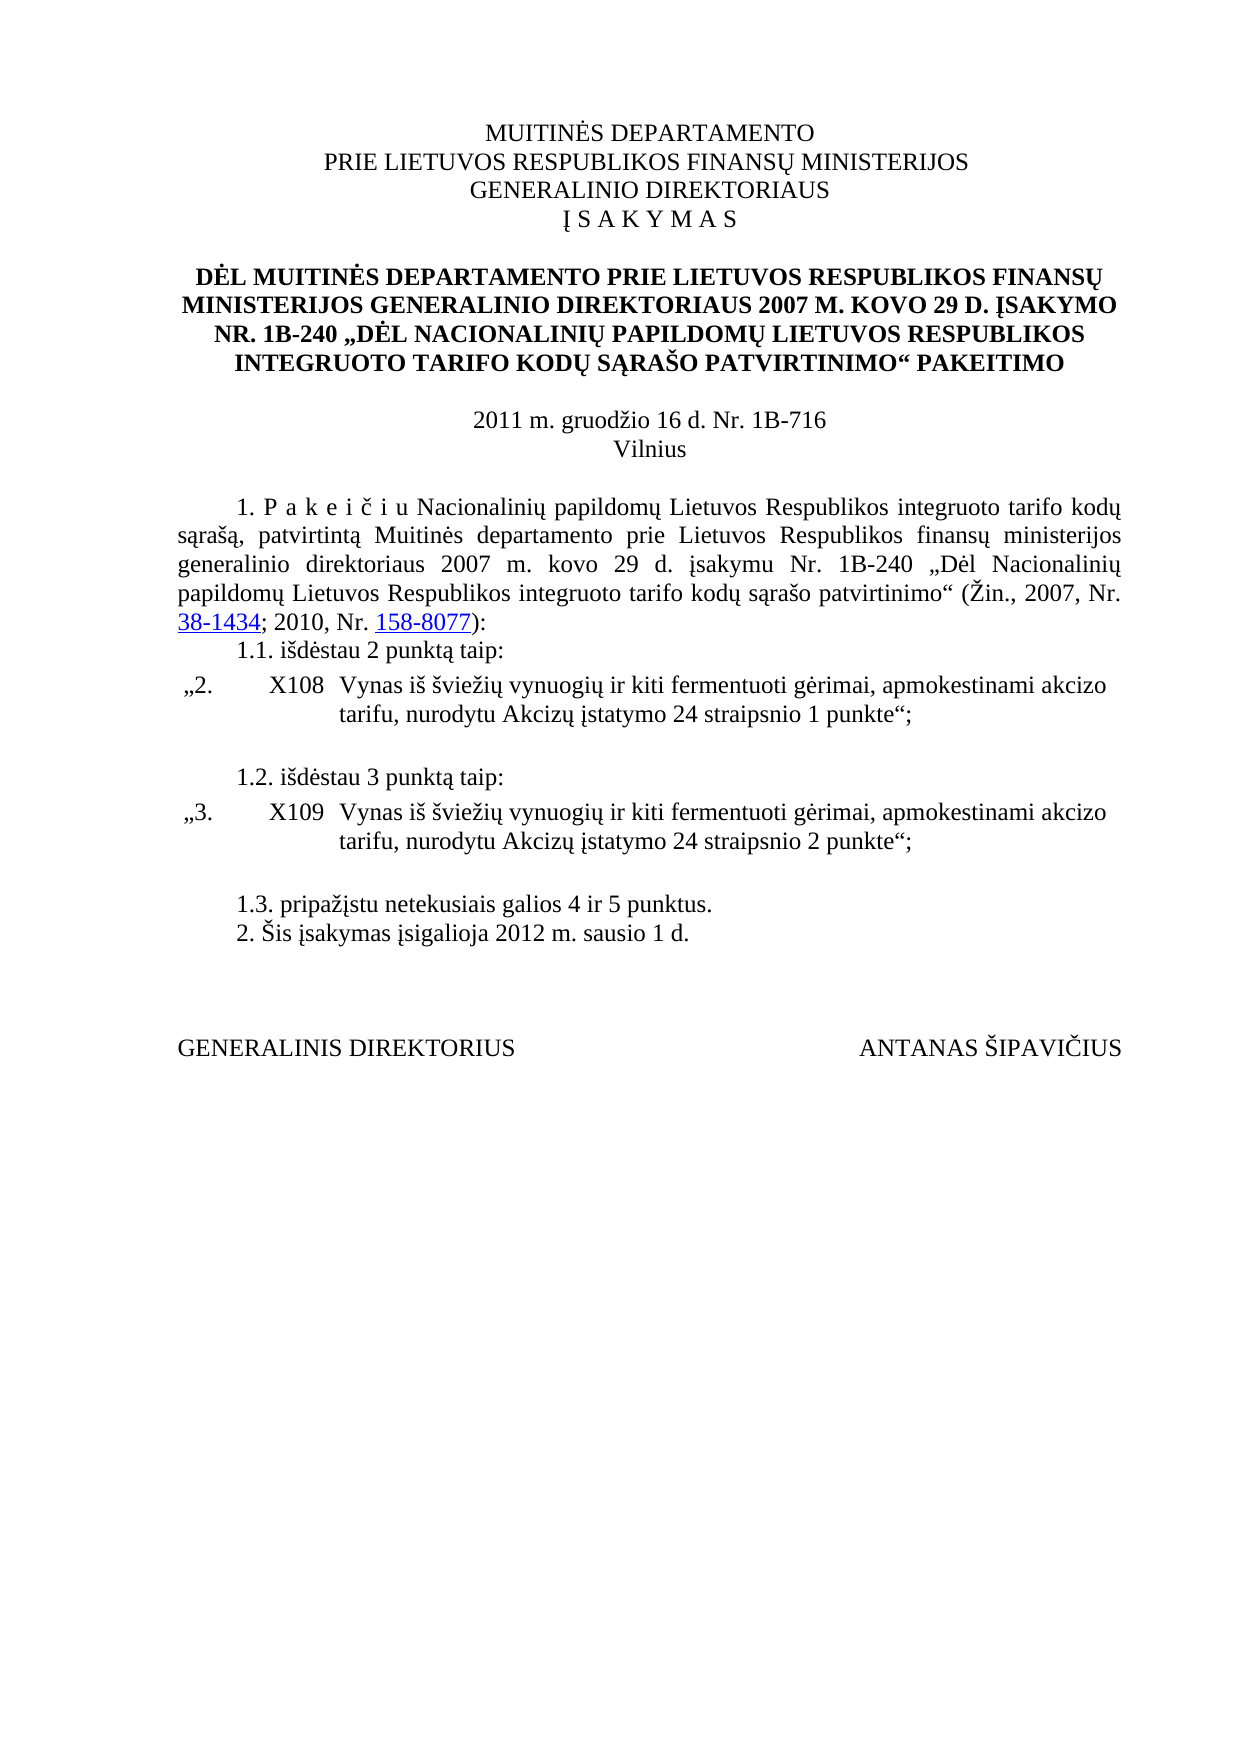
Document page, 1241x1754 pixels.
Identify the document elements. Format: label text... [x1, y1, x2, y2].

text 1. P a k e i č i u Nacionalinių papildomų Lietuvos Respublikos integruoto tarifo kodų sąrašą, patvirtintą Muitinės departamento prie Lietuvos Respublikos finansų ministerijos generalinio direktoriaus 2007 m. kovo 29 d. įsakymu Nr. 1B-240 „Dėl Nacionalinių papildomų Lietuvos Respublikos integruoto tarifo kodų sąrašo patvirtinimo“ (Žin., 2007, Nr. 38-1434; 2010, Nr. 158-8077): [177, 492, 1122, 636]
table_header X109 [260, 791, 333, 861]
text DĖL MUITINĖS DEPARTAMENTO PRIE LIETUVOS RESPUBLIKOS FINANSŲ MINISTERIJOS GENERALINIO DIREKTORIAUS 2007 M. KOVO 29 D. ĮSAKYMO NR. 1B-240 „DĖL NACIONALINIŲ PAPILDOMŲ LIETUVOS RESPUBLIKOS INTEGRUOTO TARIFO KODŲ SĄRAŠO PATVIRTINIMO“ PAKEITIMO [177, 262, 1122, 377]
text 2011 m. gruodžio 16 d. Nr. 1B-716 [177, 406, 1122, 434]
text Į S A K Y M A S [177, 204, 1122, 233]
text 1.3. pripažįstu netekusiais galios 4 ir 5 punktus. [177, 889, 1122, 918]
text 1.1. išdėstau 2 punktą taip: [177, 636, 1122, 664]
text PRIE LIETUVOS RESPUBLIKOS FINANSŲ MINISTERIJOS GENERALINIO DIREKTORIAUS [177, 147, 1122, 204]
table_header Vynas iš šviežių vynuogių ir kiti fermentuoti gėrimai, apmokestinami akcizo tarifu, nurodytu Akcizų įstatymo 24 straipsnio 1 punkte“; [333, 664, 1122, 734]
table_header X108 [260, 664, 333, 734]
table_header „3. [177, 791, 260, 861]
text 1.2. išdėstau 3 punktą taip: [177, 762, 1122, 791]
text MUITINĖS DEPARTAMENTO [177, 118, 1122, 147]
text 2. Šis įsakymas įsigalioja 2012 m. sausio 1 d. [177, 918, 1122, 947]
text Vilnius [177, 434, 1122, 463]
table_header „2. [177, 664, 260, 734]
text Generalinis direktorius Antanas Šipavičius [177, 1033, 1122, 1062]
table_header Vynas iš šviežių vynuogių ir kiti fermentuoti gėrimai, apmokestinami akcizo tarifu, nurodytu Akcizų įstatymo 24 straipsnio 2 punkte“; [333, 791, 1122, 861]
